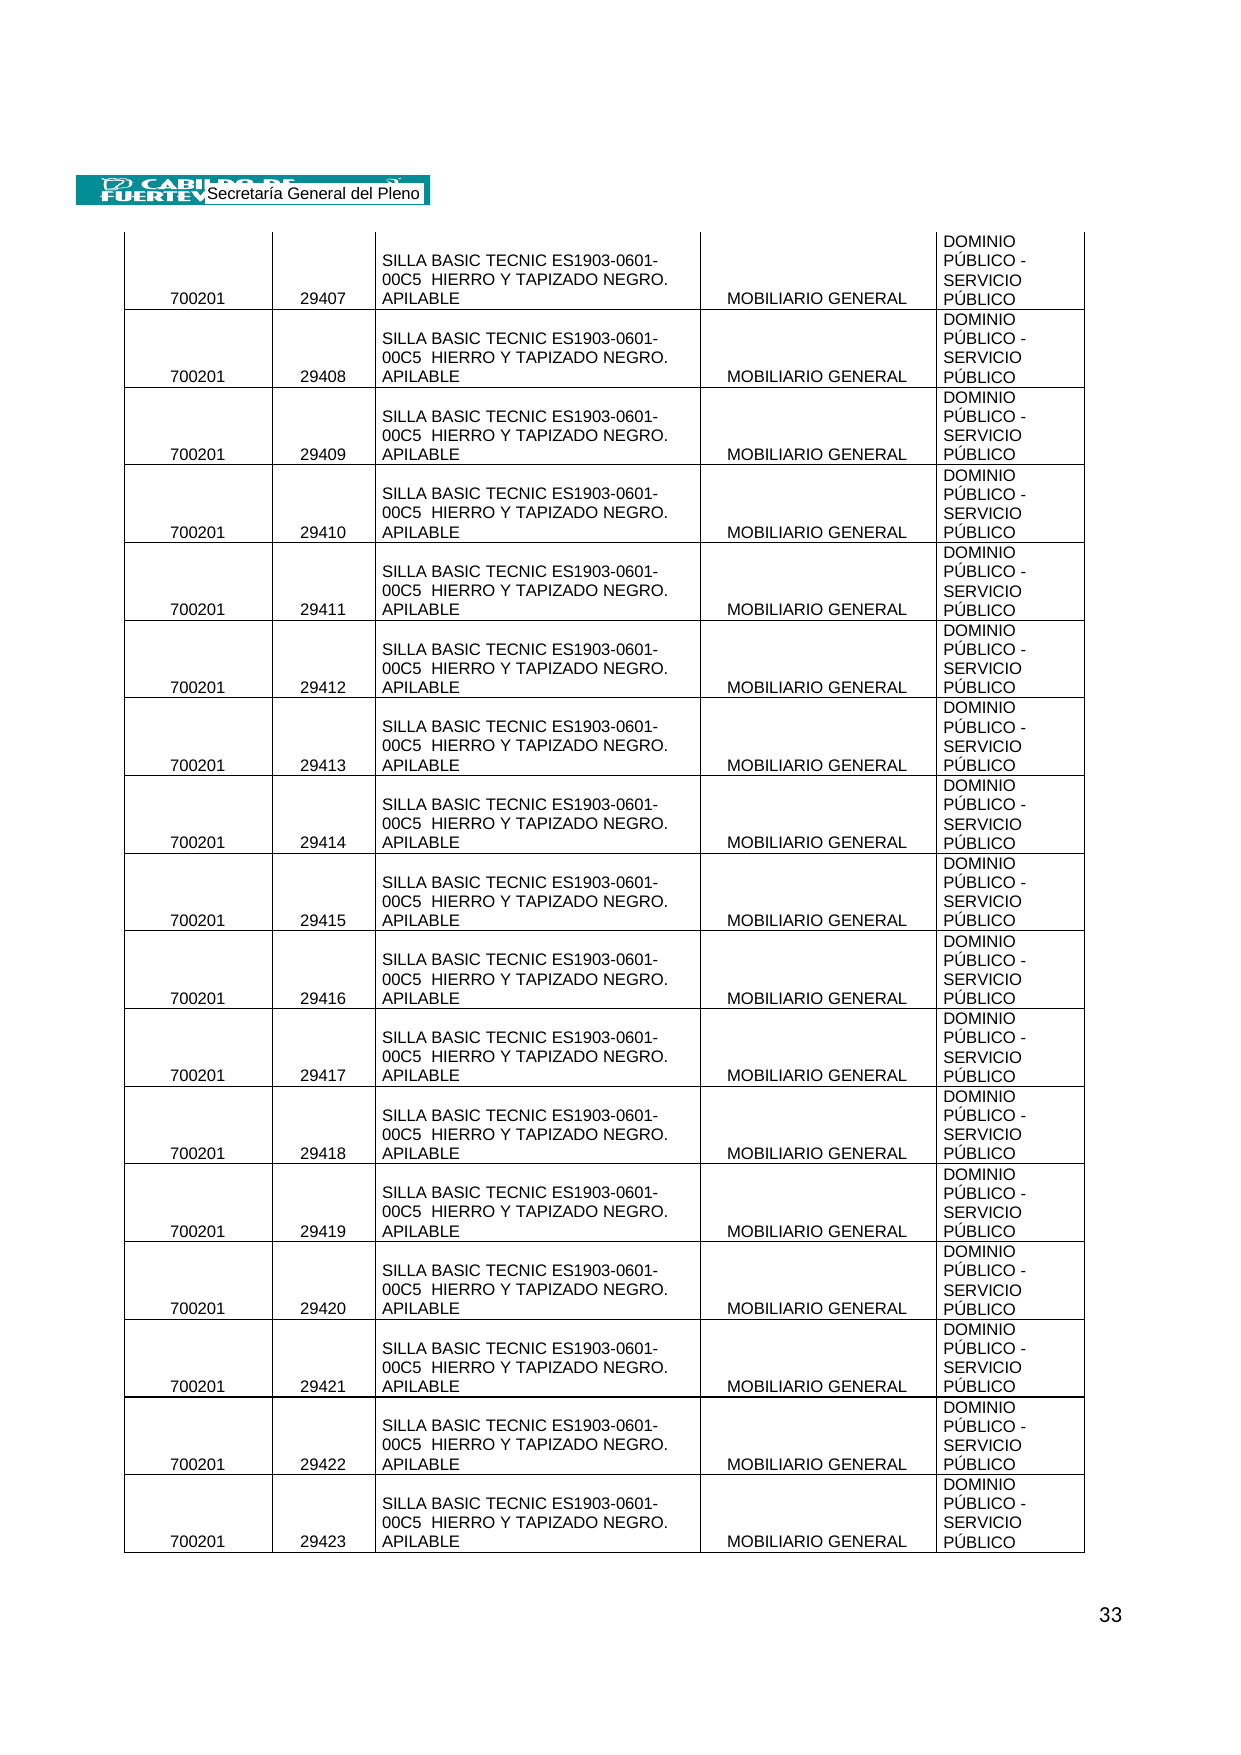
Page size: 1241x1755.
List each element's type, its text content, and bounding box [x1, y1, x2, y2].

table_cell 29413 [273, 698, 375, 775]
table_cell DOMINIO PÚBLICO - SERVICIO PÚBLICO [937, 1087, 1084, 1163]
table_cell 700201 [125, 1087, 272, 1163]
table_cell DOMINIO PÚBLICO - SERVICIO PÚBLICO [937, 1320, 1084, 1396]
table_cell SILLA BASIC TECNIC ES1903-0601- 00C5 HIERRO Y TAPIZADO NEGRO. APILABLE [376, 1242, 700, 1319]
table_header 29407 [273, 232, 375, 309]
table_cell 29414 [273, 776, 375, 853]
table_cell MOBILIARIO GENERAL [701, 1087, 936, 1163]
table_cell MOBILIARIO GENERAL [701, 931, 936, 1008]
table_cell DOMINIO PÚBLICO - SERVICIO PÚBLICO [937, 854, 1084, 930]
table_cell 29416 [273, 931, 375, 1008]
table_cell 29420 [273, 1242, 375, 1319]
table_cell 29423 [273, 1475, 375, 1552]
table_cell DOMINIO PÚBLICO - SERVICIO PÚBLICO [937, 388, 1084, 464]
table_cell 700201 [125, 1398, 272, 1474]
table_cell 29411 [273, 543, 375, 620]
table_cell 700201 [125, 1475, 272, 1552]
table_cell SILLA BASIC TECNIC ES1903-0601- 00C5 HIERRO Y TAPIZADO NEGRO. APILABLE [376, 1009, 700, 1086]
table_cell MOBILIARIO GENERAL [701, 1242, 936, 1319]
table_cell 29415 [273, 854, 375, 930]
table_cell DOMINIO PÚBLICO - SERVICIO PÚBLICO [937, 776, 1084, 853]
table_cell 29422 [273, 1398, 375, 1474]
table_cell DOMINIO PÚBLICO - SERVICIO PÚBLICO [937, 1009, 1084, 1086]
table_cell 700201 [125, 931, 272, 1008]
table_cell 700201 [125, 1242, 272, 1319]
table_cell 700201 [125, 621, 272, 697]
table_cell DOMINIO PÚBLICO - SERVICIO PÚBLICO [937, 310, 1084, 387]
table_cell 29410 [273, 465, 375, 542]
table_cell MOBILIARIO GENERAL [701, 854, 936, 930]
table_cell 29421 [273, 1320, 375, 1396]
table_cell DOMINIO PÚBLICO - SERVICIO PÚBLICO [937, 465, 1084, 542]
table_cell DOMINIO PÚBLICO - SERVICIO PÚBLICO [937, 931, 1084, 1008]
table_cell DOMINIO PÚBLICO - SERVICIO PÚBLICO [937, 621, 1084, 697]
table_cell DOMINIO PÚBLICO - SERVICIO PÚBLICO [937, 1475, 1084, 1552]
table_cell SILLA BASIC TECNIC ES1903-0601- 00C5 HIERRO Y TAPIZADO NEGRO. APILABLE [376, 698, 700, 775]
table_cell MOBILIARIO GENERAL [701, 543, 936, 620]
table_cell MOBILIARIO GENERAL [701, 621, 936, 697]
table_cell SILLA BASIC TECNIC ES1903-0601- 00C5 HIERRO Y TAPIZADO NEGRO. APILABLE [376, 465, 700, 542]
table_cell MOBILIARIO GENERAL [701, 1320, 936, 1396]
table_cell SILLA BASIC TECNIC ES1903-0601- 00C5 HIERRO Y TAPIZADO NEGRO. APILABLE [376, 1475, 700, 1552]
table_cell SILLA BASIC TECNIC ES1903-0601- 00C5 HIERRO Y TAPIZADO NEGRO. APILABLE [376, 310, 700, 387]
table_cell SILLA BASIC TECNIC ES1903-0601- 00C5 HIERRO Y TAPIZADO NEGRO. APILABLE [376, 543, 700, 620]
picture [75, 175, 431, 205]
table_cell 700201 [125, 698, 272, 775]
table_cell 700201 [125, 1009, 272, 1086]
table_cell SILLA BASIC TECNIC ES1903-0601- 00C5 HIERRO Y TAPIZADO NEGRO. APILABLE [376, 1164, 700, 1241]
table_cell SILLA BASIC TECNIC ES1903-0601- 00C5 HIERRO Y TAPIZADO NEGRO. APILABLE [376, 1087, 700, 1163]
table_cell MOBILIARIO GENERAL [701, 465, 936, 542]
table_cell 700201 [125, 543, 272, 620]
table_cell 700201 [125, 854, 272, 930]
table_cell 700201 [125, 1164, 272, 1241]
table_cell SILLA BASIC TECNIC ES1903-0601- 00C5 HIERRO Y TAPIZADO NEGRO. APILABLE [376, 854, 700, 930]
table_header 700201 [125, 232, 272, 309]
table_cell SILLA BASIC TECNIC ES1903-0601- 00C5 HIERRO Y TAPIZADO NEGRO. APILABLE [376, 776, 700, 853]
table_cell DOMINIO PÚBLICO - SERVICIO PÚBLICO [937, 543, 1084, 620]
table_cell SILLA BASIC TECNIC ES1903-0601- 00C5 HIERRO Y TAPIZADO NEGRO. APILABLE [376, 388, 700, 464]
table_cell DOMINIO PÚBLICO - SERVICIO PÚBLICO [937, 1242, 1084, 1319]
table_cell SILLA BASIC TECNIC ES1903-0601- 00C5 HIERRO Y TAPIZADO NEGRO. APILABLE [376, 621, 700, 697]
table_cell 29408 [273, 310, 375, 387]
table_cell 29412 [273, 621, 375, 697]
table_header DOMINIO PÚBLICO - SERVICIO PÚBLICO [937, 232, 1084, 309]
table_cell 29409 [273, 388, 375, 464]
table_cell MOBILIARIO GENERAL [701, 310, 936, 387]
table_cell 29417 [273, 1009, 375, 1086]
table_cell MOBILIARIO GENERAL [701, 1164, 936, 1241]
table_cell 700201 [125, 310, 272, 387]
table_cell DOMINIO PÚBLICO - SERVICIO PÚBLICO [937, 1164, 1084, 1241]
table_header MOBILIARIO GENERAL [701, 232, 936, 309]
table_cell DOMINIO PÚBLICO - SERVICIO PÚBLICO [937, 1398, 1084, 1474]
table_cell 700201 [125, 776, 272, 853]
table_cell 700201 [125, 1320, 272, 1396]
table_cell 29418 [273, 1087, 375, 1163]
table_cell MOBILIARIO GENERAL [701, 776, 936, 853]
table_cell MOBILIARIO GENERAL [701, 1009, 936, 1086]
table_cell SILLA BASIC TECNIC ES1903-0601- 00C5 HIERRO Y TAPIZADO NEGRO. APILABLE [376, 1320, 700, 1396]
table_cell MOBILIARIO GENERAL [701, 1398, 936, 1474]
table_header SILLA BASIC TECNIC ES1903-0601- 00C5 HIERRO Y TAPIZADO NEGRO. APILABLE [376, 232, 700, 309]
table_cell 29419 [273, 1164, 375, 1241]
table_cell 700201 [125, 465, 272, 542]
table_cell SILLA BASIC TECNIC ES1903-0601- 00C5 HIERRO Y TAPIZADO NEGRO. APILABLE [376, 1398, 700, 1474]
table_cell MOBILIARIO GENERAL [701, 1475, 936, 1552]
table_cell SILLA BASIC TECNIC ES1903-0601- 00C5 HIERRO Y TAPIZADO NEGRO. APILABLE [376, 931, 700, 1008]
table_cell MOBILIARIO GENERAL [701, 698, 936, 775]
table_cell MOBILIARIO GENERAL [701, 388, 936, 464]
table_cell DOMINIO PÚBLICO - SERVICIO PÚBLICO [937, 698, 1084, 775]
table_cell 700201 [125, 388, 272, 464]
